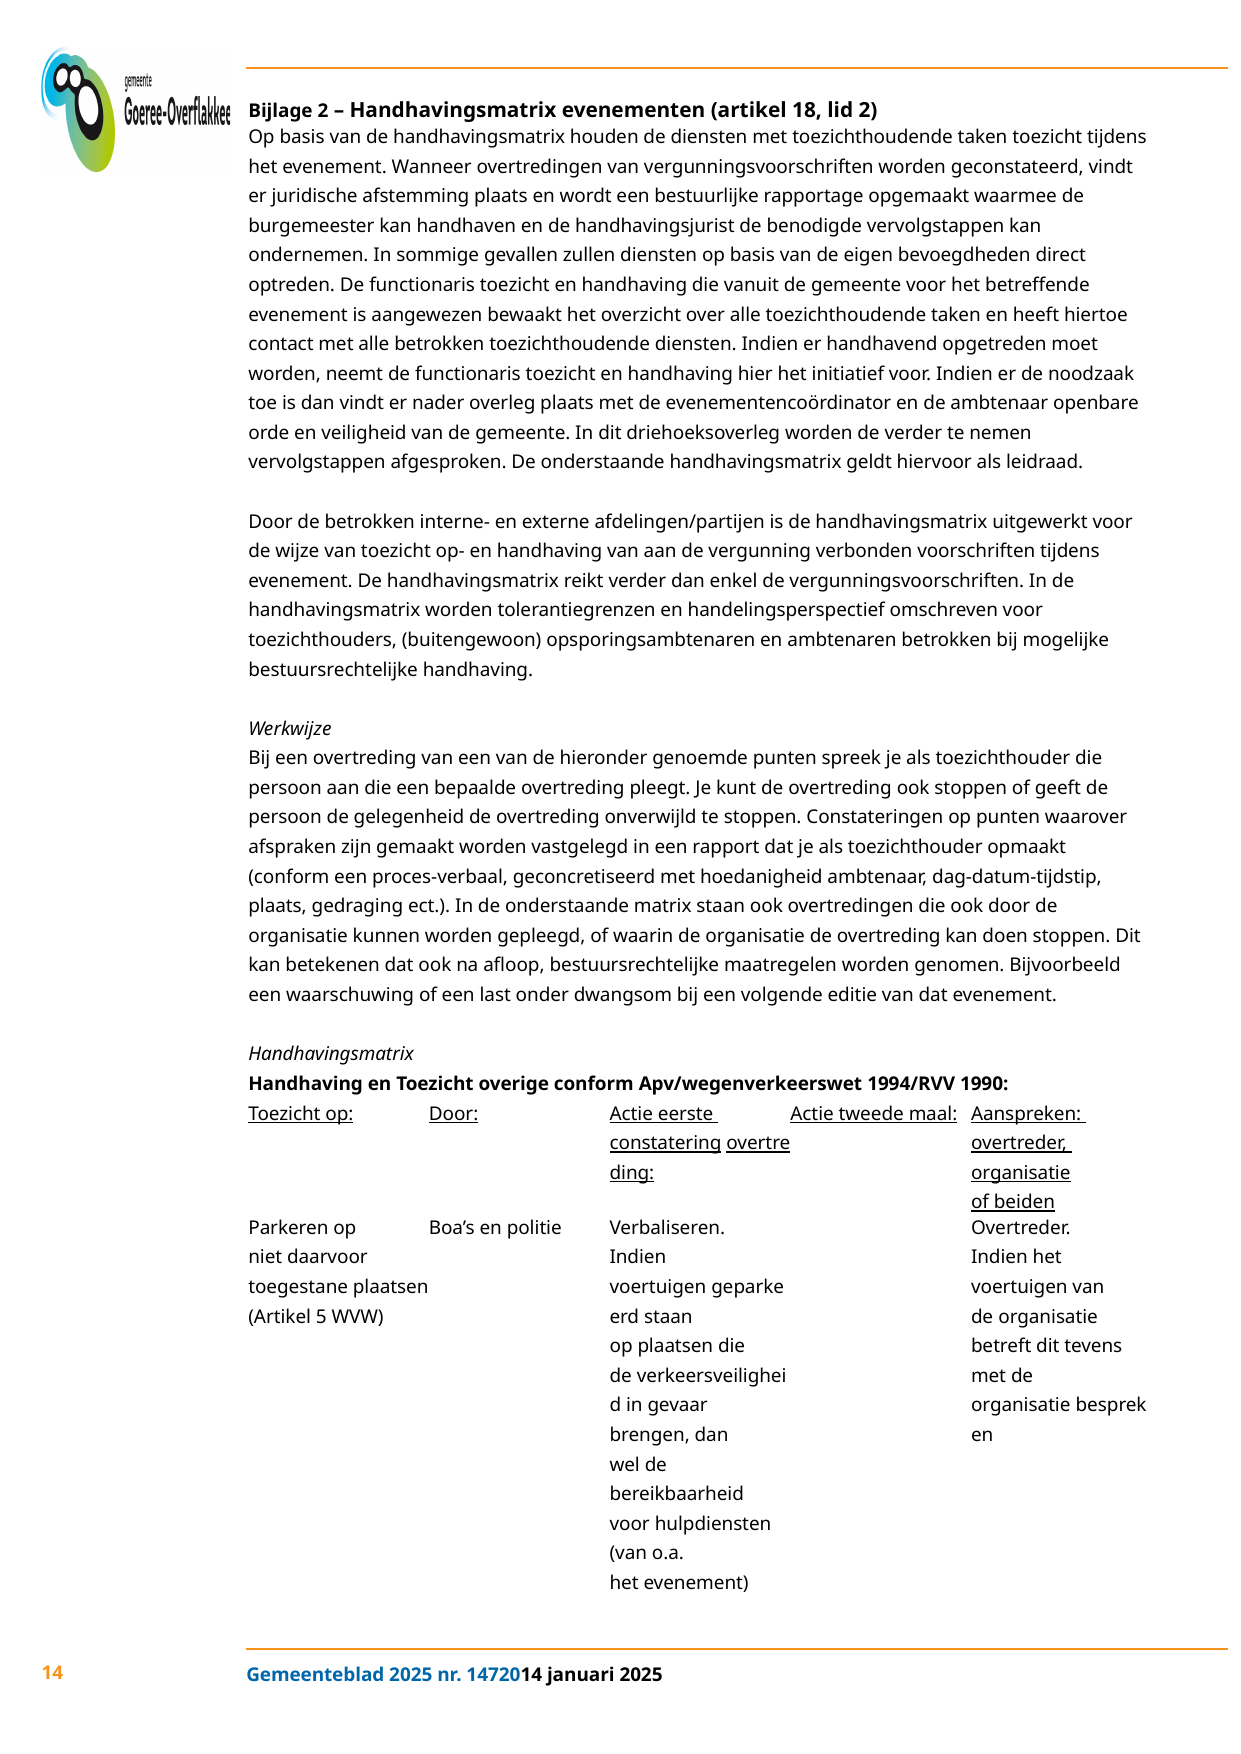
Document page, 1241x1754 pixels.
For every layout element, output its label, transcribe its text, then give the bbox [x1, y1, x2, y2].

table_cell Parkeren op niet daarvoor toegestane plaatsen (Artikel 5 WVW) [248, 1214, 429, 1595]
table_header Aanspreken: overtreder, organisatie of beiden [971, 1100, 1152, 1214]
text Handhaving en Toezicht overige conform Apv/wegenverkeerswet 1994/RVV 1990: [248, 1070, 1152, 1096]
text Bij een overtreding van een van de hieronder genoemde punten spreek je als toezichthouder die persoon aan die een bepaalde overtreding pleegt. Je kunt de overtreding ook stoppen of geeft de persoon de gelegenheid de overtreding onverwijld te stoppen. Constateringen op punten waarover afspraken zijn gemaakt worden vastgelegd in een rapport dat je als toezichthouder opmaakt (conform een proces-verbaal, geconcretiseerd met hoedanigheid ambtenaar, dag-datum-tijdstip, plaats, gedraging ect.). In de onderstaande matrix staan ook overtredingen die ook door de organisatie kunnen worden gepleegd, of waarin de organisatie de overtreding kan doen stoppen. Dit kan betekenen dat ook na afloop, bestuursrechtelijke maatregelen worden genomen. Bijvoorbeeld een waarschuwing of een last onder dwangsom bij een volgende editie van dat evenement. [248, 744, 1152, 1007]
text Op basis van de handhavingsmatrix houden de diensten met toezichthoudende taken toezicht tijdens het evenement. Wanneer overtredingen van vergunningsvoorschriften worden geconstateerd, vindt er juridische afstemming plaats en wordt een bestuurlijke rapportage opgemaakt waarmee de burgemeester kan handhaven en de handhavingsjurist de benodigde vervolgstappen kan ondernemen. In sommige gevallen zullen diensten op basis van de eigen bevoegdheden direct optreden. De functionaris toezicht en handhaving die vanuit de gemeente voor het betreffende evenement is aangewezen bewaakt het overzicht over alle toezichthoudende taken en heeft hiertoe contact met alle betrokken toezichthoudende diensten. Indien er handhavend opgetreden moet worden, neemt de functionaris toezicht en handhaving hier het initiatief voor. Indien er de noodzaak toe is dan vindt er nader overleg plaats met de evenementencoördinator en de ambtenaar openbare orde en veiligheid van de gemeente. In dit driehoeksoverleg worden de verder te nemen vervolgstappen afgesproken. De onderstaande handhavingsmatrix geldt hiervoor als leidraad. [248, 123, 1152, 474]
text Handhavingsmatrix [248, 1040, 1152, 1066]
text Bijlage 2 – Handhavingsmatrix evenementen (artikel 18, lid 2) [248, 95, 1152, 123]
table_header Door: [429, 1100, 609, 1214]
table_header Actie tweede maal: [790, 1100, 971, 1214]
picture [41, 47, 231, 172]
table_cell Boa’s en politie [429, 1214, 609, 1595]
table_cell Verbaliseren. Indien voertuigen geparkeerd staan op plaatsen die de verkeersveiligheid in gevaar brengen, dan wel de bereikbaarheid voor hulpdiensten (van o.a. het evenement) [609, 1214, 790, 1595]
text Werkwijze [248, 715, 1152, 741]
text Door de betrokken interne- en externe afdelingen/partijen is de handhavingsmatrix uitgewerkt voor de wijze van toezicht op- en handhaving van aan de vergunning verbonden voorschriften tijdens evenement. De handhavingsmatrix reikt verder dan enkel de vergunningsvoorschriften. In de handhavingsmatrix worden tolerantiegrenzen en handelingsperspectief omschreven voor toezichthouders, (buitengewoon) opsporingsambtenaren en ambtenaren betrokken bij mogelijke bestuursrechtelijke handhaving. [248, 508, 1152, 682]
table_cell [790, 1214, 971, 1595]
table_cell Overtreder. Indien het voertuigen van de organisatie betreft dit tevens met de organisatie bespreken [971, 1214, 1152, 1595]
table_header Toezicht op: [248, 1100, 429, 1214]
table_header Actie eerste constatering overtreding: [609, 1100, 790, 1214]
